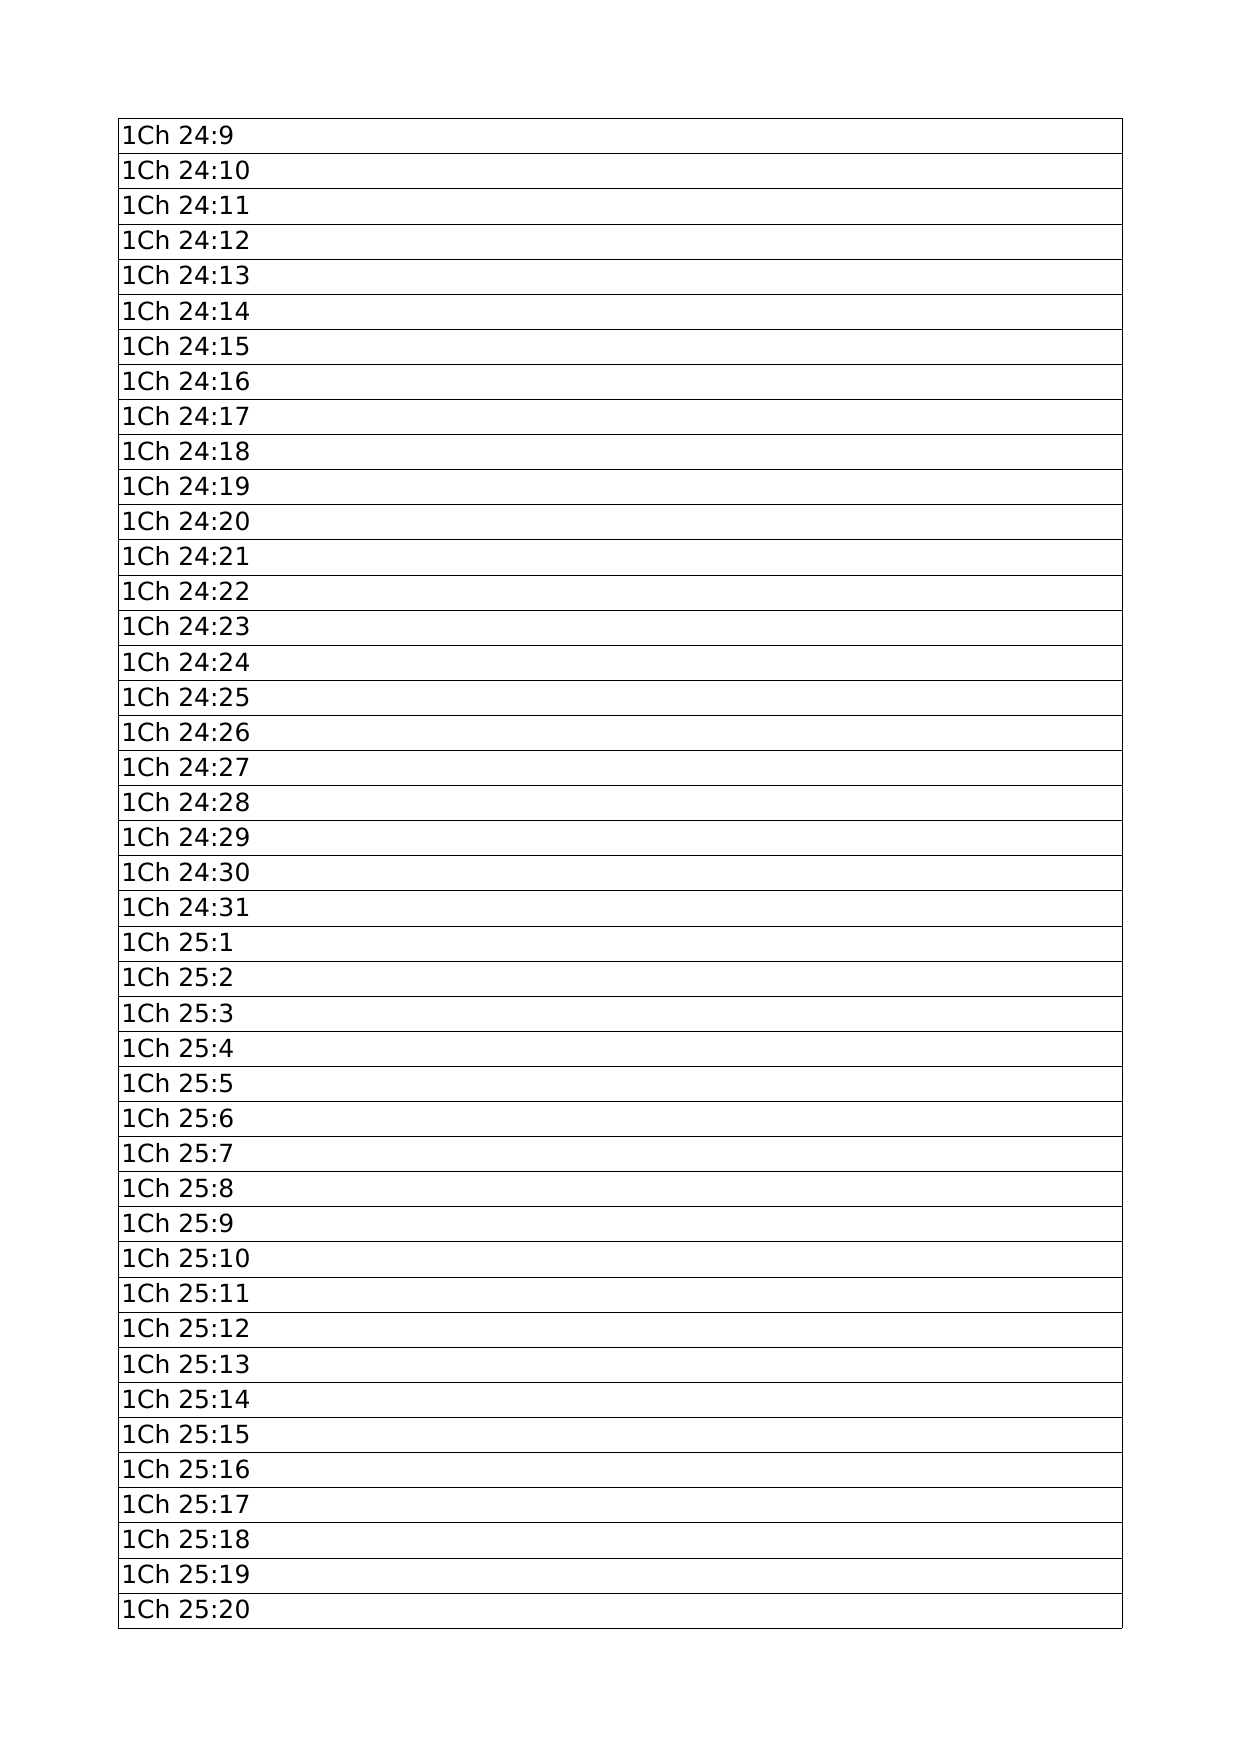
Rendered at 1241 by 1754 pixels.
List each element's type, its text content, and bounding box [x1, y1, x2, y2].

table_cell 1Ch 25:13 [119, 1348, 1122, 1382]
table_cell 1Ch 24:13 [119, 260, 1122, 294]
table_cell 1Ch 25:14 [119, 1383, 1122, 1417]
table_cell 1Ch 24:9 [119, 119, 1122, 153]
table_cell 1Ch 25:18 [119, 1523, 1122, 1557]
table_cell 1Ch 24:29 [119, 821, 1122, 855]
table_cell 1Ch 24:27 [119, 751, 1122, 785]
table_cell 1Ch 24:19 [119, 470, 1122, 504]
table_cell 1Ch 24:10 [119, 154, 1122, 188]
table_cell 1Ch 25:15 [119, 1418, 1122, 1452]
table_cell 1Ch 24:16 [119, 365, 1122, 399]
table_cell 1Ch 25:5 [119, 1067, 1122, 1101]
table_cell 1Ch 25:11 [119, 1278, 1122, 1312]
table_cell 1Ch 25:6 [119, 1102, 1122, 1136]
table_cell 1Ch 24:11 [119, 189, 1122, 223]
table_cell 1Ch 24:21 [119, 540, 1122, 574]
table_cell 1Ch 24:23 [119, 611, 1122, 645]
table_cell 1Ch 25:16 [119, 1453, 1122, 1487]
table_cell 1Ch 25:19 [119, 1559, 1122, 1592]
table_cell 1Ch 25:12 [119, 1313, 1122, 1347]
table_cell 1Ch 24:26 [119, 716, 1122, 750]
table_cell 1Ch 25:1 [119, 927, 1122, 961]
table_cell 1Ch 25:9 [119, 1207, 1122, 1241]
table_cell 1Ch 24:24 [119, 646, 1122, 680]
table_cell 1Ch 24:22 [119, 576, 1122, 609]
table_cell 1Ch 24:18 [119, 435, 1122, 469]
table_cell 1Ch 25:17 [119, 1488, 1122, 1522]
table_cell 1Ch 25:10 [119, 1242, 1122, 1277]
table_cell 1Ch 25:4 [119, 1032, 1122, 1066]
table_cell 1Ch 24:17 [119, 400, 1122, 434]
table_cell 1Ch 24:15 [119, 330, 1122, 364]
table_cell 1Ch 25:2 [119, 962, 1122, 996]
table_cell 1Ch 24:30 [119, 856, 1122, 890]
table_cell 1Ch 24:31 [119, 891, 1122, 926]
table_cell 1Ch 24:20 [119, 505, 1122, 539]
table_cell 1Ch 24:12 [119, 225, 1122, 258]
table_cell 1Ch 24:14 [119, 295, 1122, 329]
table_cell 1Ch 25:7 [119, 1137, 1122, 1171]
table_cell 1Ch 24:25 [119, 681, 1122, 715]
table_cell 1Ch 25:8 [119, 1172, 1122, 1206]
table_cell 1Ch 25:3 [119, 997, 1122, 1031]
table_cell 1Ch 25:20 [119, 1594, 1122, 1628]
table_cell 1Ch 24:28 [119, 786, 1122, 820]
